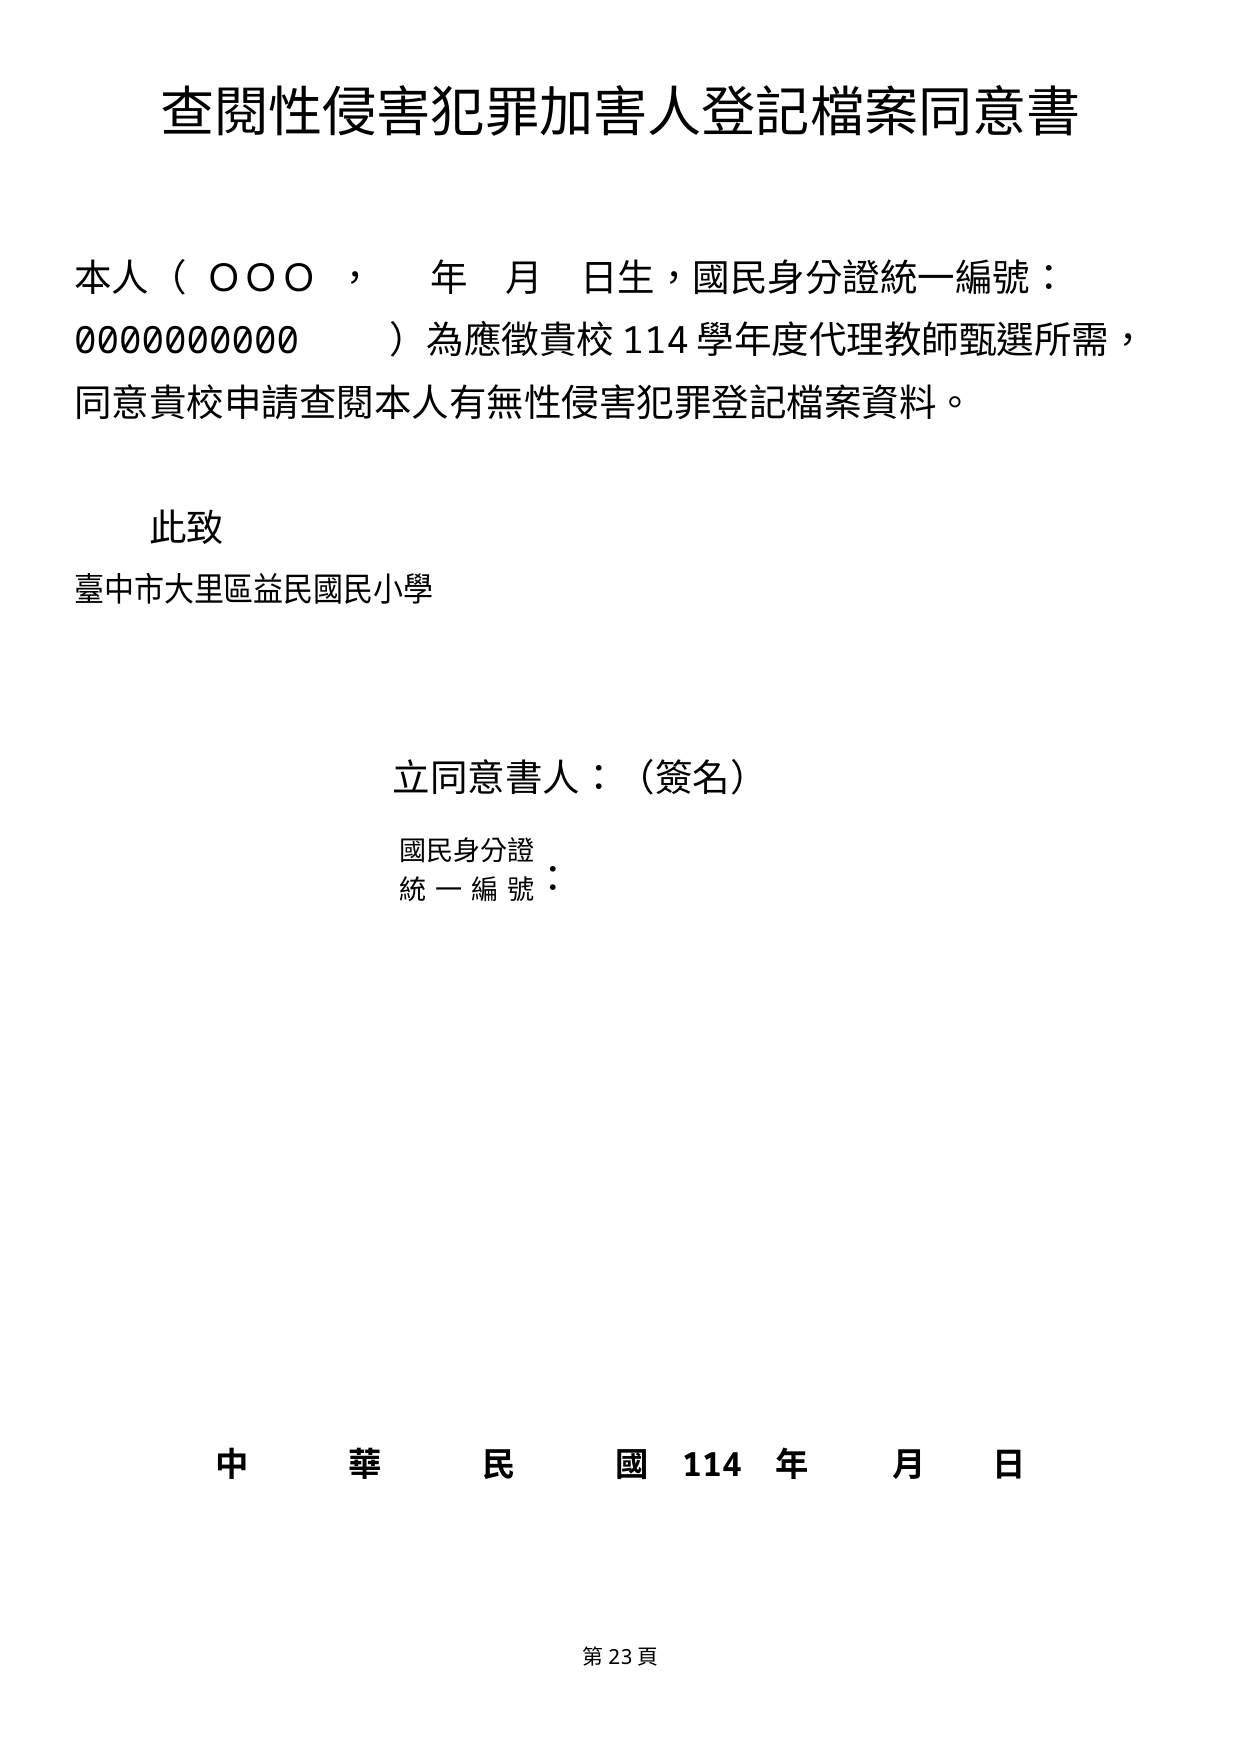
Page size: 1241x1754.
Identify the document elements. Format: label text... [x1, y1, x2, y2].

text 本人（ ＯＯＯ ， 年 月 日生，國民身分證統一編號：0000000000 ）為應徵貴校114學年度代理教師甄選所需，同意貴校申請查閱本人有無性侵害犯罪登記檔案資料。 [74, 233, 1166, 420]
text 國民身分證統一編號： [74, 795, 1166, 920]
text 臺中市大里區益民國民小學 [74, 545, 1166, 608]
text 立同意書人：（簽名） [74, 733, 1166, 795]
text 中 華 民 國 114 年 月 日 [74, 1420, 1166, 1483]
text 查閱性侵害犯罪加害人登記檔案同意書 [74, 68, 1166, 147]
text 此致 [74, 483, 1166, 545]
